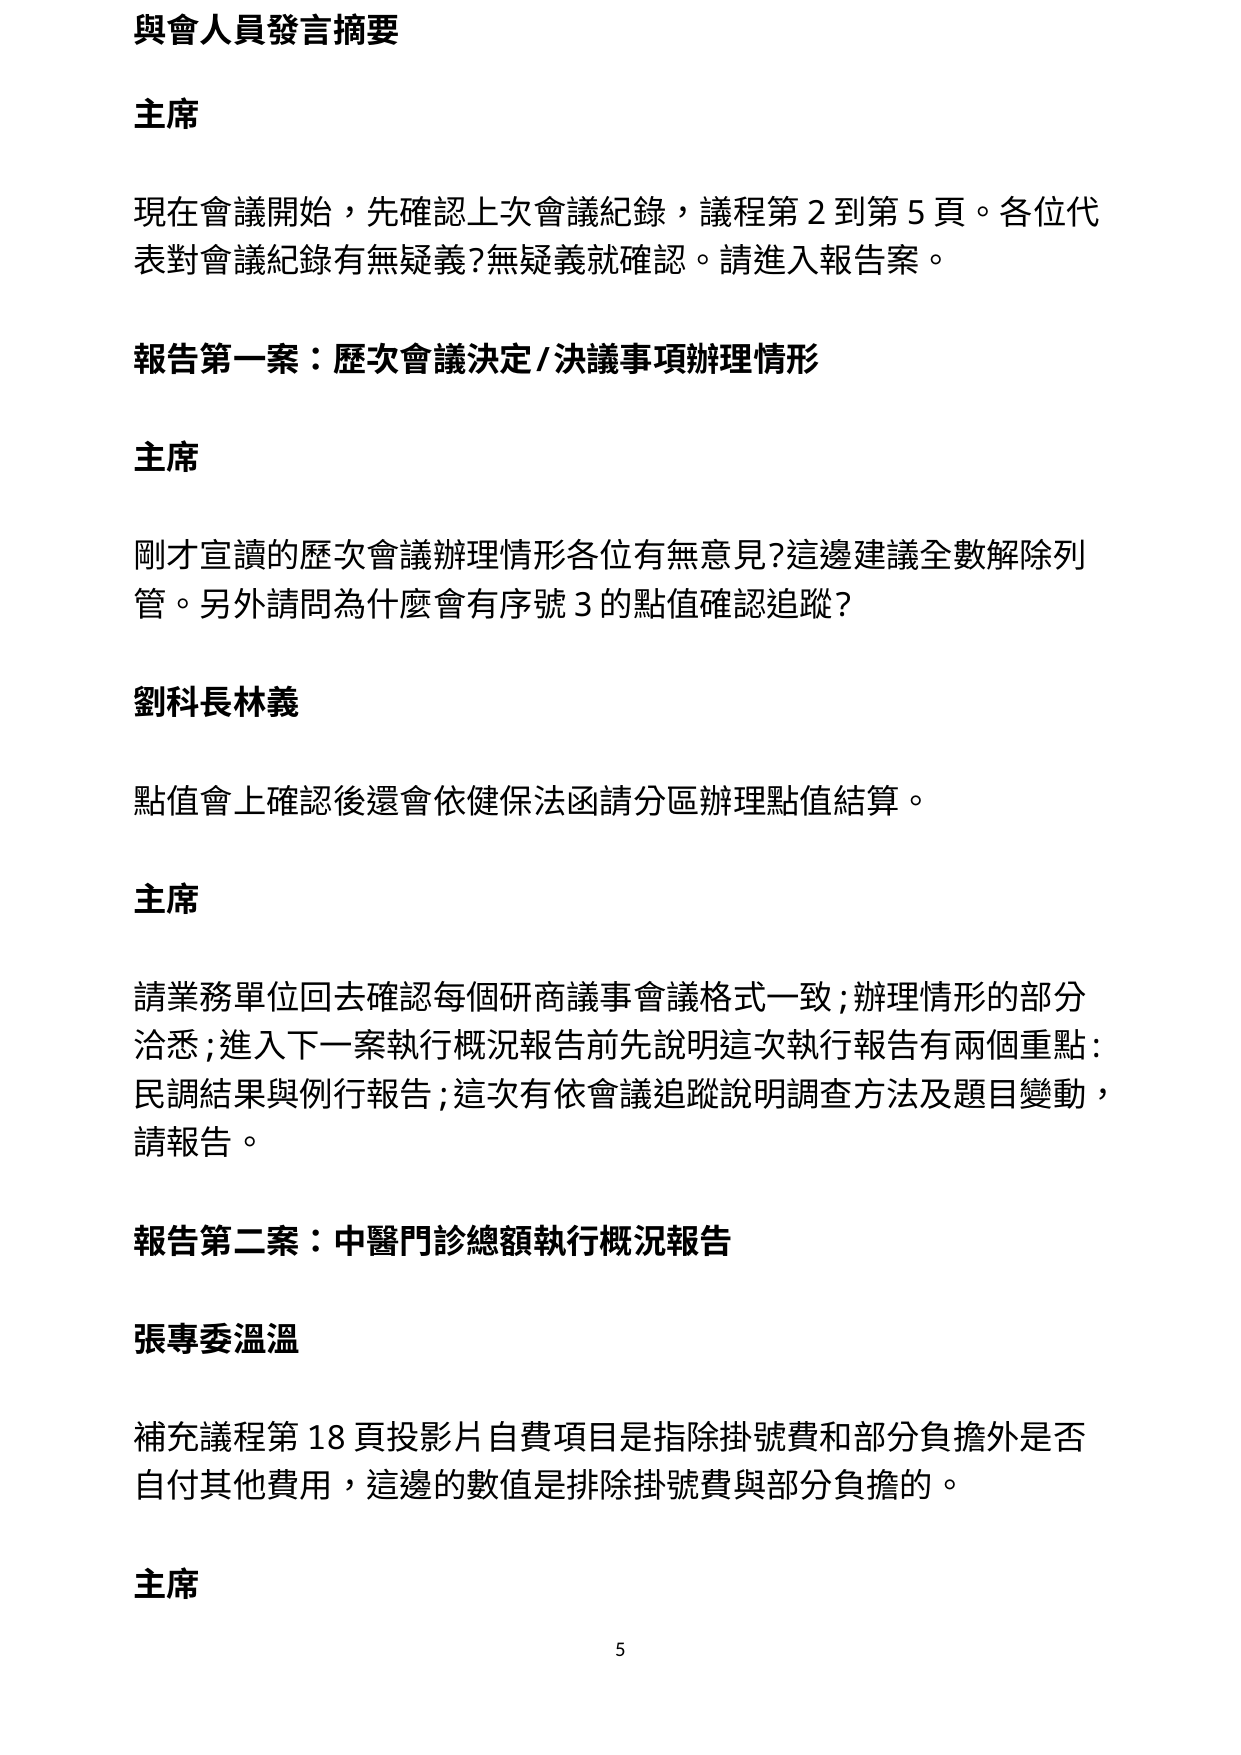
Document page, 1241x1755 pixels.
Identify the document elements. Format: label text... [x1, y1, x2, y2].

text 與會人員發言摘要 [133, 12, 1107, 50]
text 剛才宣讀的歷次會議辦理情形各位有無意見?這邊建議全數解除列管。另外請問為什麼會有序號3的點值確認追蹤? [133, 529, 1107, 626]
text 現在會議開始，先確認上次會議紀錄，議程第2到第5頁。各位代表對會議紀錄有無疑義?無疑義就確認。請進入報告案。 [133, 186, 1107, 283]
text 主席 [133, 1557, 1107, 1606]
text 點值會上確認後還會依健保法函請分區辦理點值結算。 [133, 774, 1107, 823]
text 主席 [133, 431, 1107, 479]
text 張專委溫溫 [133, 1313, 1107, 1361]
text 主席 [133, 87, 1107, 136]
text 報告第二案：中醫門診總額執行概況報告 [133, 1214, 1107, 1263]
text 報告第一案：歷次會議決定/決議事項辦理情形 [133, 333, 1107, 381]
text 劉科長林義 [133, 676, 1107, 724]
text 請業務單位回去確認每個研商議事會議格式一致;辦理情形的部分洽悉;進入下一案執行概況報告前先說明這次執行報告有兩個重點:民調結果與例行報告;這次有依會議追蹤說明調查方法及題目變動，請報告。 [133, 971, 1107, 1164]
text 主席 [133, 873, 1107, 921]
text 補充議程第18頁投影片自費項目是指除掛號費和部分負擔外是否自付其他費用，這邊的數值是排除掛號費與部分負擔的。 [133, 1411, 1107, 1507]
